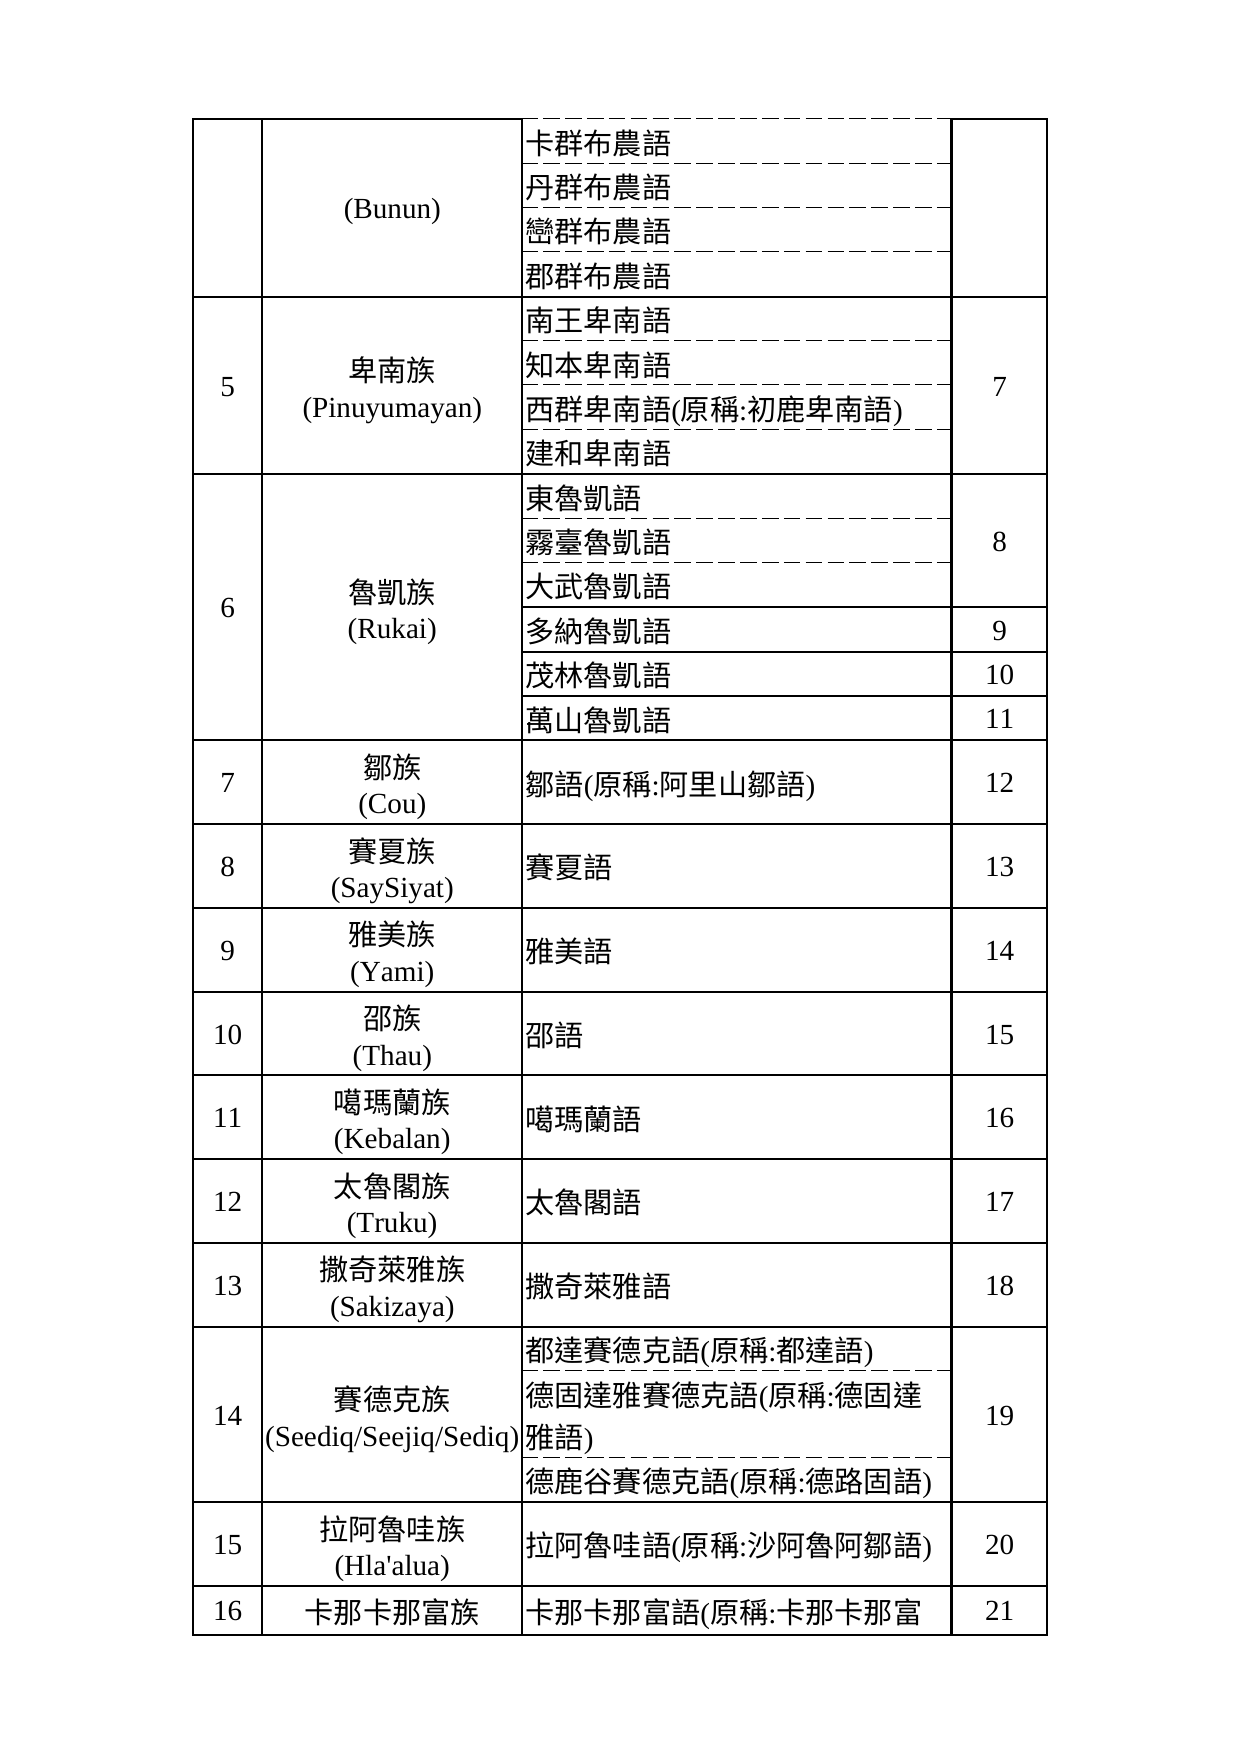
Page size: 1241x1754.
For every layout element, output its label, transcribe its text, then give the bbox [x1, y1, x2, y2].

table_cell 太魯閣族 (Truku) [263, 1160, 521, 1242]
table_cell 噶瑪蘭族 (Kebalan) [263, 1076, 521, 1158]
table_cell 14 [953, 909, 1046, 991]
table_cell 12 [194, 1160, 261, 1242]
table_cell 雅美族 (Yami) [263, 909, 521, 991]
table_cell 丹群布農語 [523, 163, 950, 207]
table_cell 7 [953, 298, 1046, 473]
table_cell 卡群布農語 [523, 118, 950, 162]
table_cell 大武魯凱語 [523, 562, 950, 606]
table_cell 知本卑南語 [523, 340, 950, 384]
table_cell 巒群布農語 [523, 207, 950, 251]
table_cell 13 [194, 1244, 261, 1326]
table_cell 11 [194, 1076, 261, 1158]
table_cell [953, 120, 1046, 296]
table_cell 太魯閣語 [523, 1160, 950, 1242]
table_cell 卑南族 (Pinuyumayan) [263, 298, 521, 473]
table_cell 8 [194, 825, 261, 907]
table_cell 西群卑南語(原稱:初鹿卑南語) [523, 384, 950, 429]
table_cell 建和卑南語 [523, 429, 950, 473]
table_cell 15 [953, 993, 1046, 1074]
table_cell 20 [953, 1503, 1046, 1585]
table_cell 11 [953, 697, 1046, 739]
table_cell 賽夏語 [523, 825, 950, 907]
table_cell 7 [194, 741, 261, 823]
table_cell 東魯凱語 [523, 475, 950, 517]
table_cell 拉阿魯哇語(原稱:沙阿魯阿鄒語) [523, 1503, 950, 1585]
table_cell 18 [953, 1244, 1046, 1326]
table_cell 卡那卡那富語(原稱:卡那卡那富 [523, 1587, 950, 1634]
table_cell 賽夏族 (SaySiyat) [263, 825, 521, 907]
table_cell 萬山魯凱語 [523, 697, 950, 739]
table_cell 卡那卡那富族 [263, 1587, 521, 1634]
table_cell 12 [953, 741, 1046, 823]
table_cell 邵族 (Thau) [263, 993, 521, 1074]
table_cell 14 [194, 1328, 261, 1501]
table_cell 鄒族 (Cou) [263, 741, 521, 823]
table_cell 茂林魯凱語 [523, 653, 950, 695]
table_cell 15 [194, 1503, 261, 1585]
table_cell 霧臺魯凱語 [523, 518, 950, 562]
table_cell 多納魯凱語 [523, 608, 950, 651]
table_cell 鄒語(原稱:阿里山鄒語) [523, 741, 950, 823]
table_cell 9 [194, 909, 261, 991]
table_cell 5 [194, 298, 261, 473]
table_cell 噶瑪蘭語 [523, 1076, 950, 1158]
table_cell 賽德克族 (Seediq/Seejiq/Sediq) [263, 1328, 521, 1501]
table_cell (Bunun) [263, 120, 521, 296]
table_cell 魯凱族 (Rukai) [263, 475, 521, 739]
table_cell 16 [953, 1076, 1046, 1158]
table_cell [194, 120, 261, 296]
table_cell 都達賽德克語(原稱:都達語) [523, 1328, 950, 1370]
table_cell 9 [953, 608, 1046, 651]
table_cell 13 [953, 825, 1046, 907]
table_cell 10 [194, 993, 261, 1074]
table_cell 19 [953, 1328, 1046, 1501]
table_cell 撒奇萊雅語 [523, 1244, 950, 1326]
table_cell 21 [953, 1587, 1046, 1634]
table_cell 雅美語 [523, 909, 950, 991]
table_cell 撒奇萊雅族 (Sakizaya) [263, 1244, 521, 1326]
table_cell 16 [194, 1587, 261, 1634]
table_cell 6 [194, 475, 261, 739]
table_cell 8 [953, 475, 1046, 606]
table_cell 10 [953, 653, 1046, 695]
table_cell 德鹿谷賽德克語(原稱:德路固語) [523, 1457, 950, 1501]
table_cell 郡群布農語 [523, 251, 950, 296]
table_cell 德固達雅賽德克語(原稱:德固達雅語) [523, 1370, 950, 1457]
table_cell 17 [953, 1160, 1046, 1242]
table_cell 邵語 [523, 993, 950, 1074]
table_cell 拉阿魯哇族 (Hla'alua) [263, 1503, 521, 1585]
table_cell 南王卑南語 [523, 298, 950, 340]
